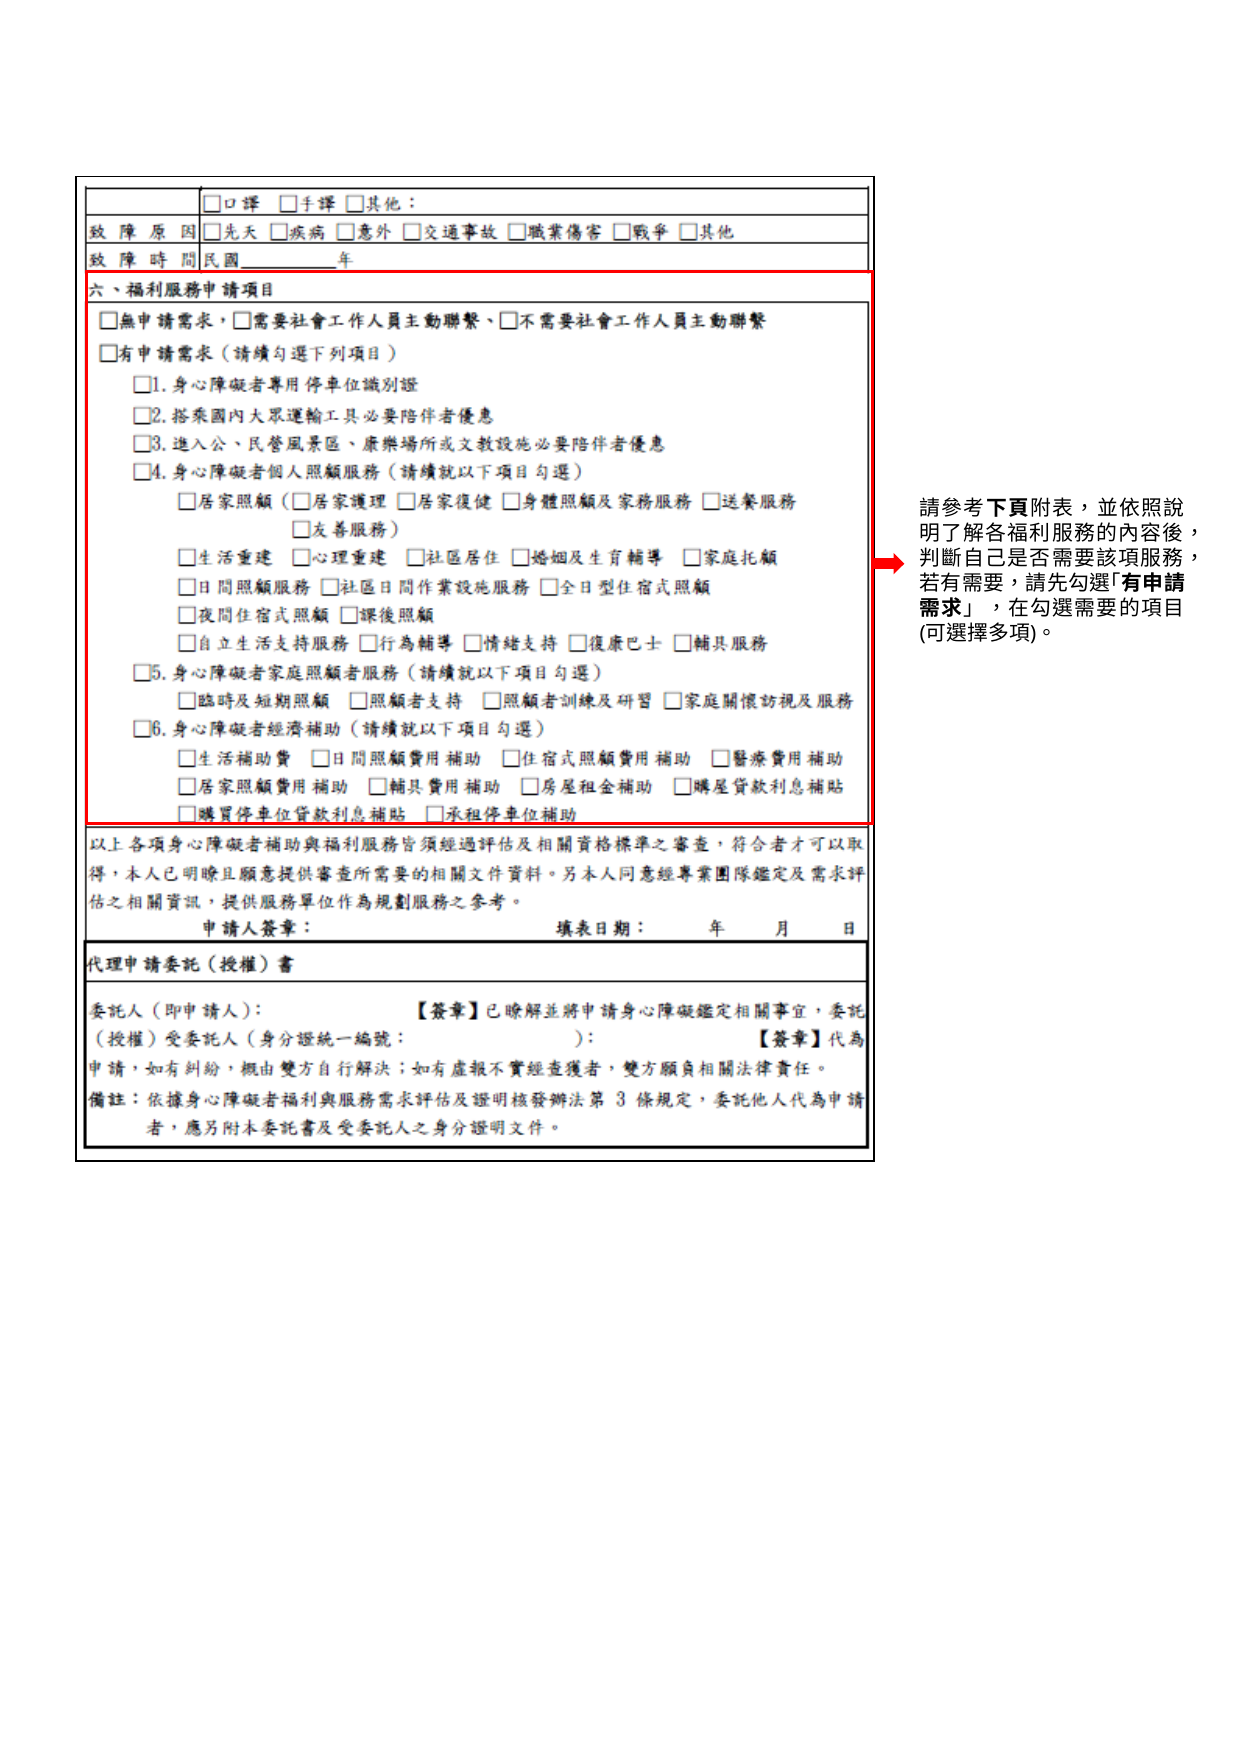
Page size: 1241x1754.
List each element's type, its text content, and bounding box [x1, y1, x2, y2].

text 請參考下頁附表，並依照說明了解各福利服務的內容後，判斷自己是否需要該項服務，若有需要，請先勾選｢有申請需求」，在勾選需要的項目(可選擇多項)。 [919, 495, 1184, 645]
